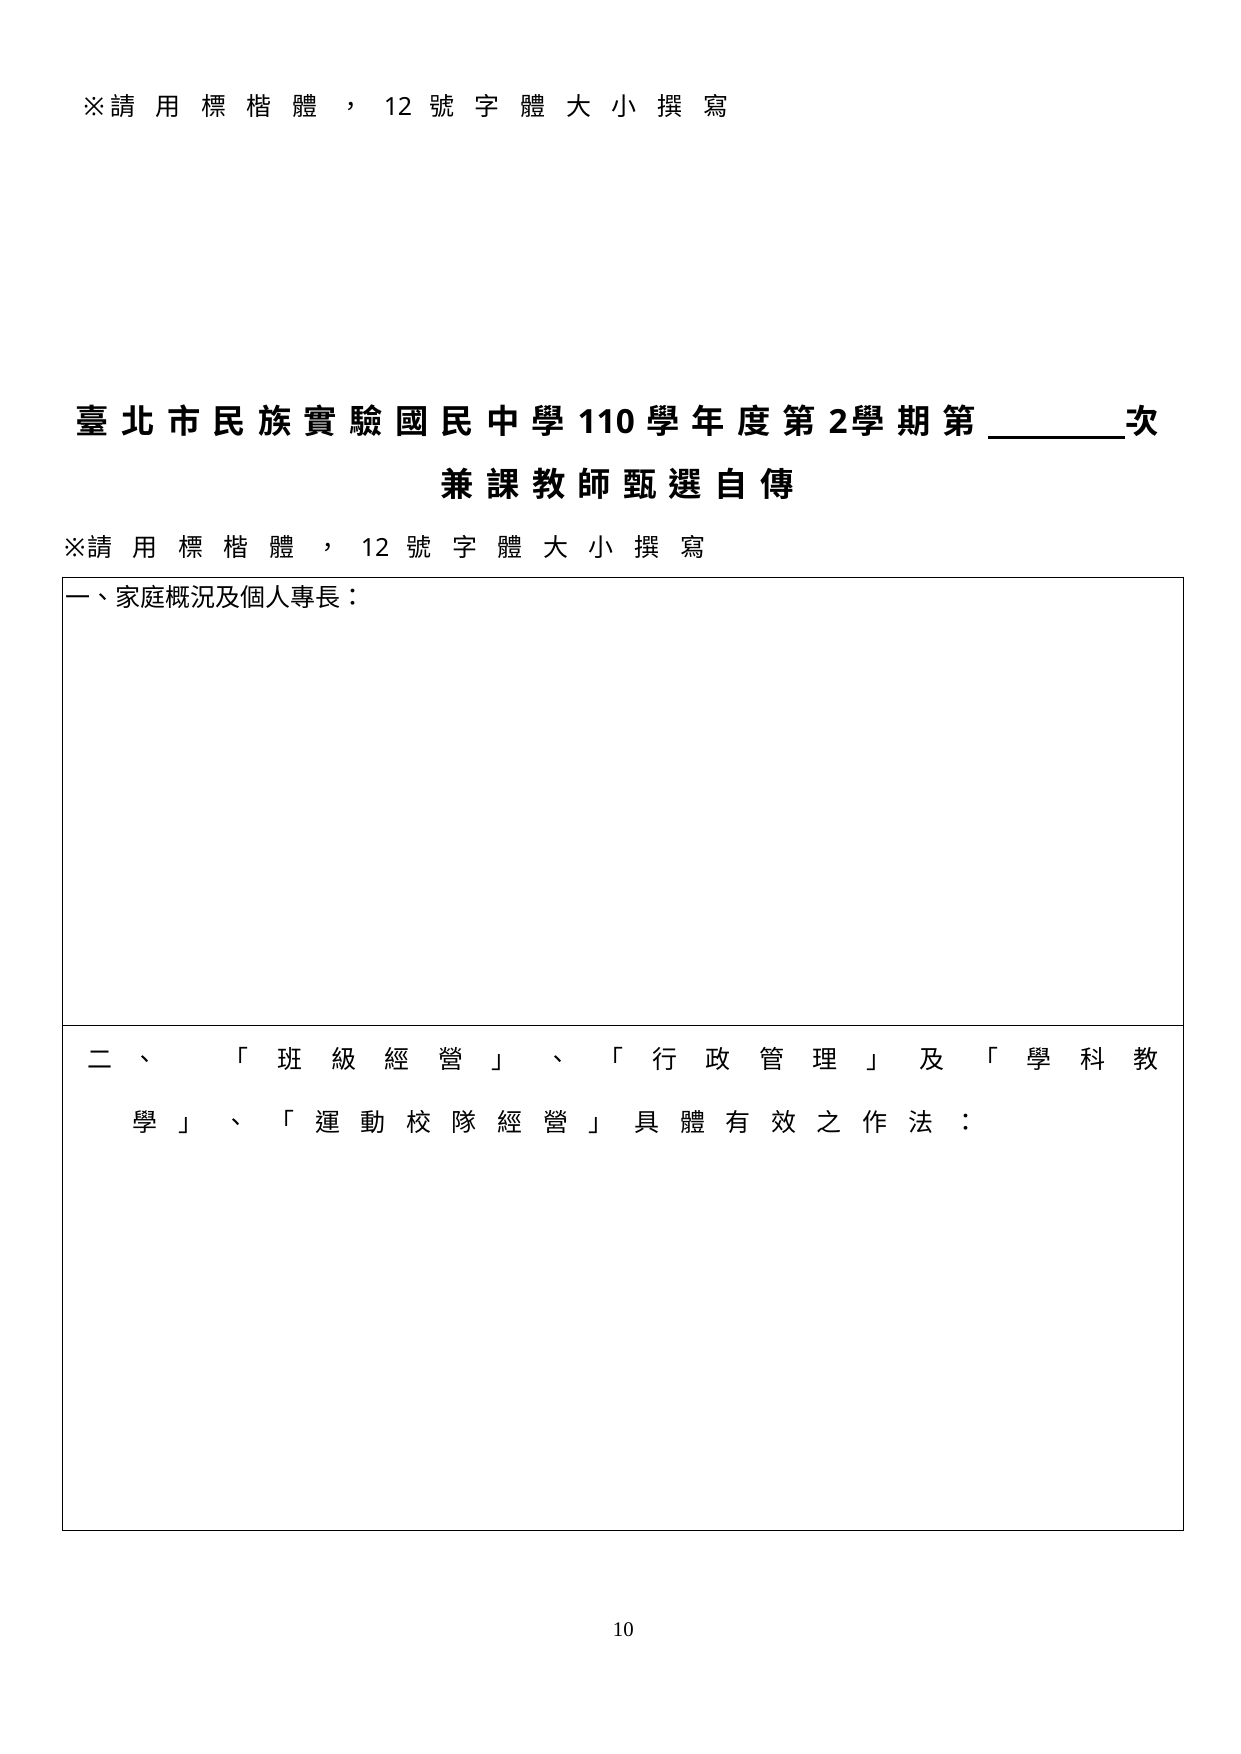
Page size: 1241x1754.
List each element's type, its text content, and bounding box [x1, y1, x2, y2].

text 臺北市民族實驗國民中學110學年度第2學期第 次兼課教師甄選自傳 [64, 388, 1182, 514]
table_cell 「班級經營」、「行政管理」及「學科教學」、「運動校隊經營」具體有效之作法： [63, 1026, 1183, 1530]
table_header 家庭概況及個人專長： [63, 578, 1183, 1025]
text ※請用標楷體，12號字體大小撰寫 [64, 73, 1182, 136]
text ※請用標楷體，12號字體大小撰寫 [64, 514, 1182, 577]
